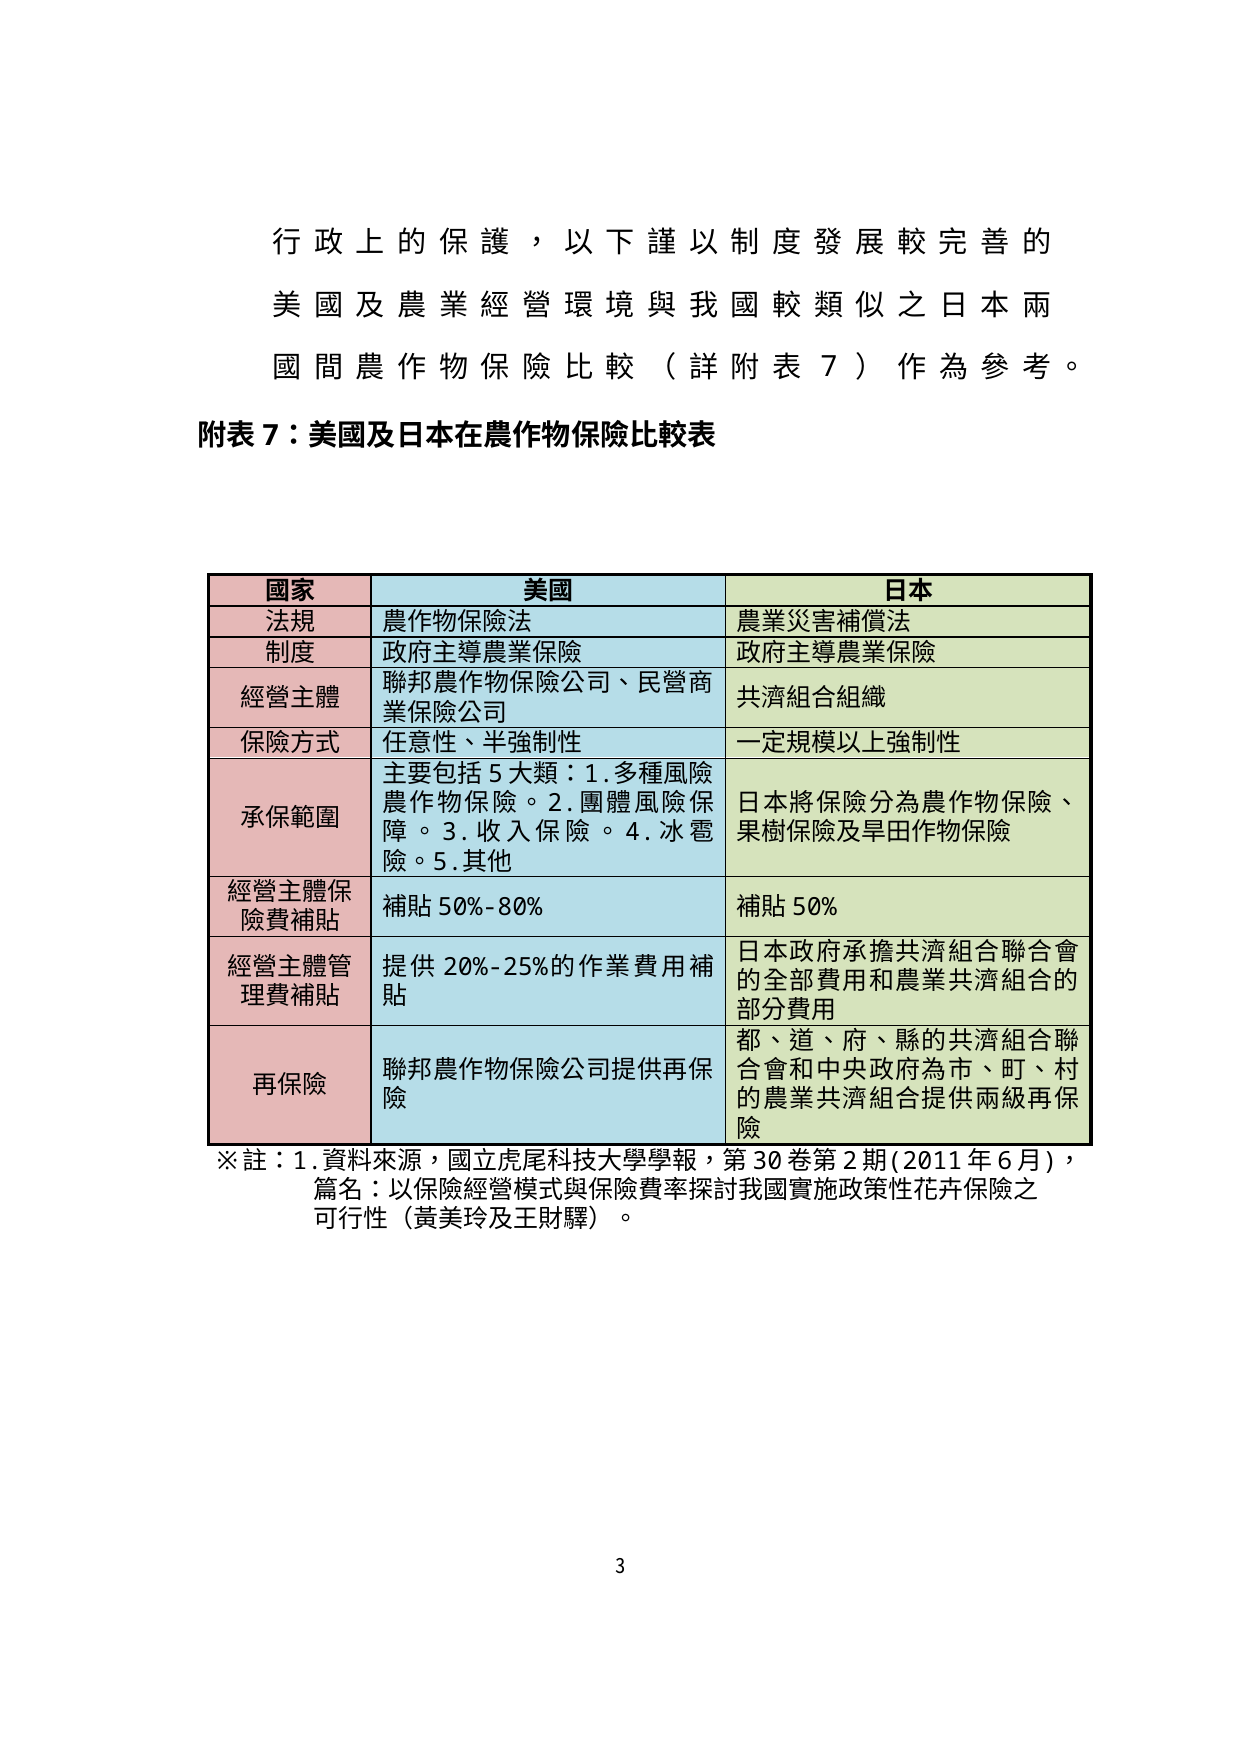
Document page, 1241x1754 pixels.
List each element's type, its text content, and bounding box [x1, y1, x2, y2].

table_cell 聯邦農作物保險公司提供再保險 [372, 1026, 725, 1143]
table_cell 保險方式 [210, 728, 370, 757]
text 附表7：美國及日本在農作物保險比較表 [197, 412, 1058, 454]
table_cell 經營主體管理費補貼 [210, 937, 370, 1025]
table_cell 經營主體 [210, 668, 370, 727]
table_cell 都、道、府、縣的共濟組合聯合會和中央政府為市、町、村的農業共濟組合提供兩級再保險 [726, 1026, 1089, 1143]
table_cell 日本政府承擔共濟組合聯合會的全部費用和農業共濟組合的部分費用 [726, 937, 1089, 1025]
table_cell 共濟組合組織 [726, 668, 1089, 727]
table_cell 經營主體保險費補貼 [210, 877, 370, 936]
table_cell 補貼50%-80% [372, 877, 725, 936]
text ※註：1.資料來源，國立虎尾科技大學學報，第30卷第2期(2011年6月)，篇名：以保險經營模式與保險費率探討我國實施政策性花卉保險之可行性（黃美玲及王財驛）。 [212, 1146, 1058, 1233]
table_cell 承保範圍 [210, 759, 370, 876]
table_cell 農作物保險法 [372, 607, 725, 636]
table_cell 政府主導農業保險 [726, 638, 1089, 667]
table_header 國家 [210, 576, 370, 605]
table_cell 法規 [210, 607, 370, 636]
table_cell 農業災害補償法 [726, 607, 1089, 636]
table_cell 任意性、半強制性 [372, 728, 725, 757]
table_cell 補貼50% [726, 877, 1089, 936]
table_header 美國 [372, 576, 725, 605]
text 由於各國發展歷史、經濟制度、社會制度及立法結構等方面都不盡相同，農業保險發展亦存有差異，但各國政府對經營農作物保險都給予法律上的支持、經濟上的優惠以及行政上的保護，以下謹以制度發展較完善的美國及農業經營環境與我國較類似之日本兩國間農作物保險比較（詳附表7）作為參考。 [242, 198, 1058, 386]
table_cell 制度 [210, 638, 370, 667]
table_cell 再保險 [210, 1026, 370, 1143]
table_cell 日本將保險分為農作物保險、果樹保險及旱田作物保險 [726, 759, 1089, 876]
table_cell 主要包括5大類：1.多種風險農作物保險。2.團體風險保障。3.收入保險。4.冰雹險。5.其他 [372, 759, 725, 876]
table_cell 一定規模以上強制性 [726, 728, 1089, 757]
table_cell 政府主導農業保險 [372, 638, 725, 667]
table_cell 聯邦農作物保險公司、民營商業保險公司 [372, 668, 725, 727]
table_cell 提供20%-25%的作業費用補貼 [372, 937, 725, 1025]
table_header 日本 [726, 576, 1089, 605]
